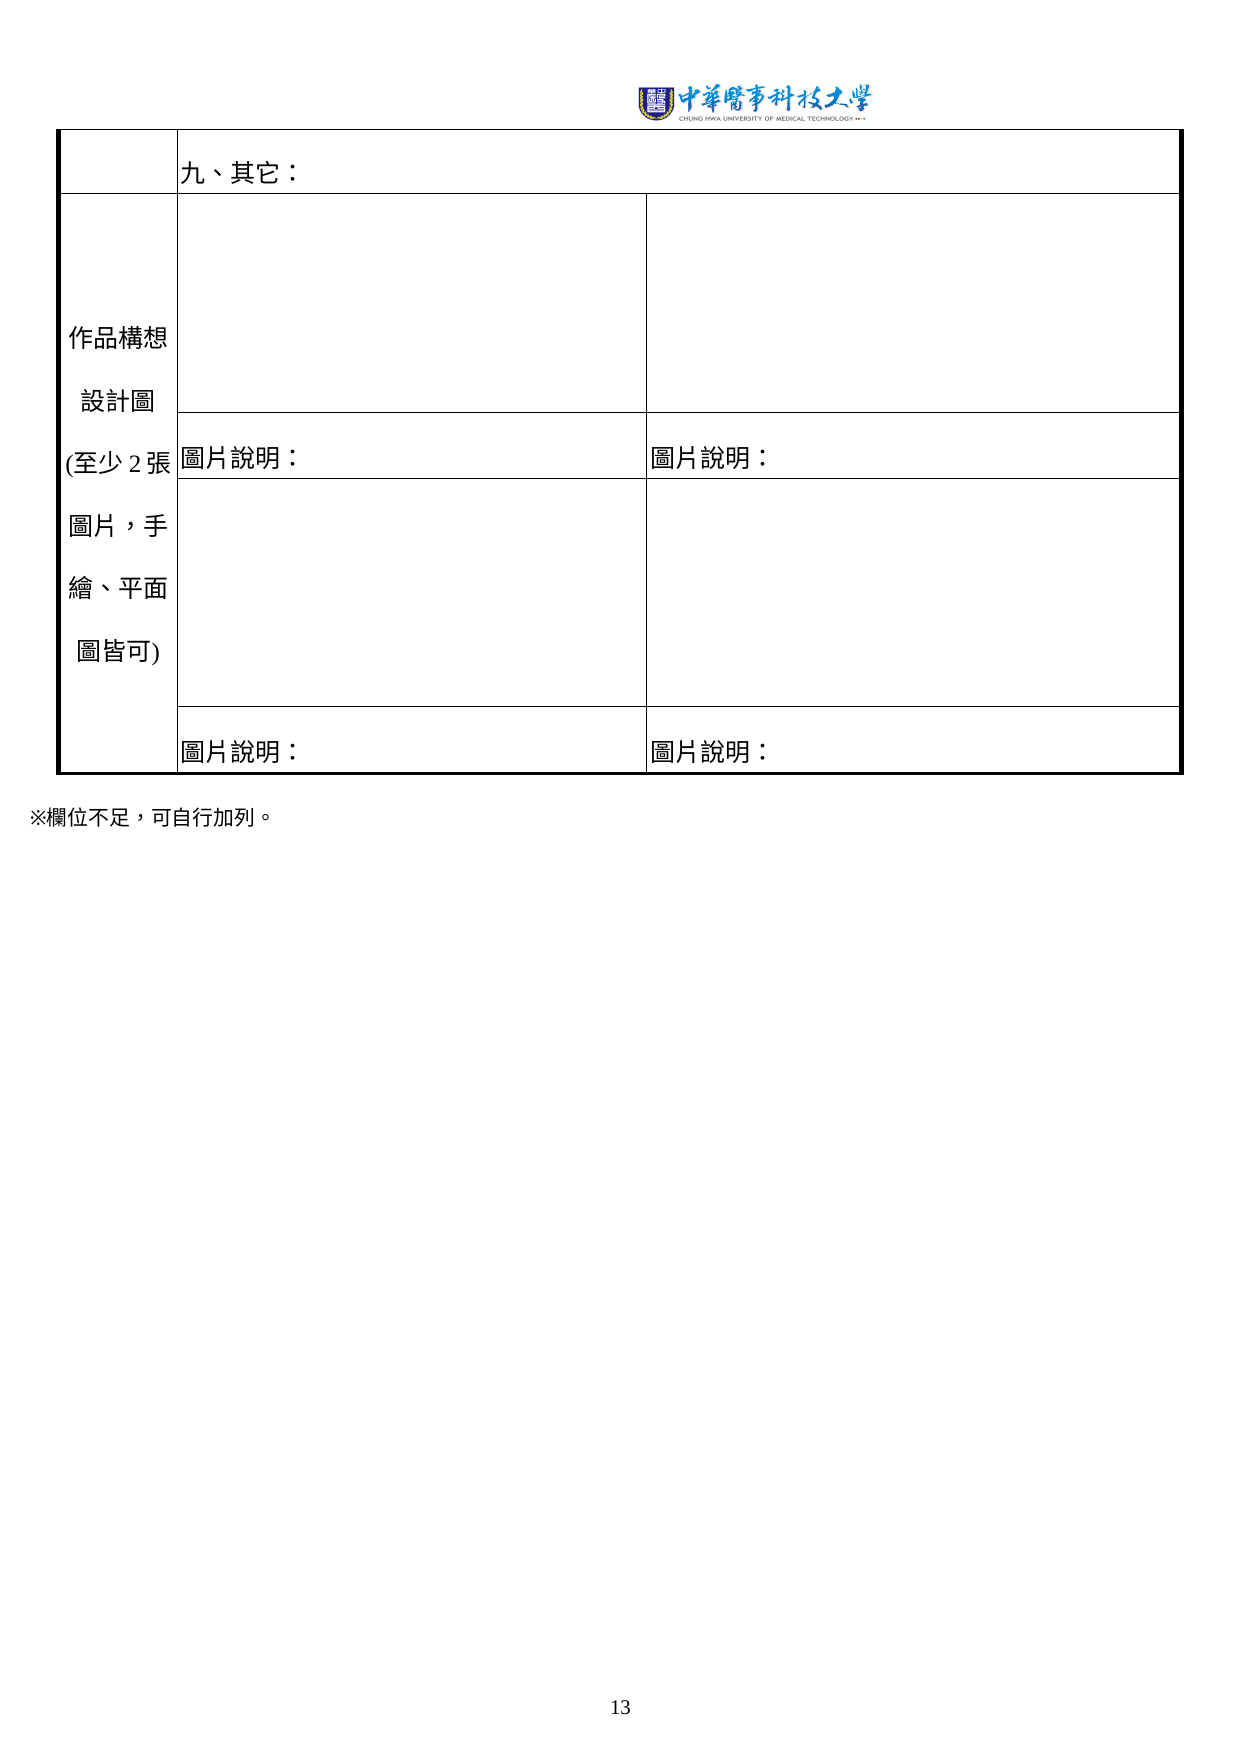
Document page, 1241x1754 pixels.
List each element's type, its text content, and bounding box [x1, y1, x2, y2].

table_cell [647, 194, 1179, 412]
table_cell [178, 479, 646, 706]
table_cell [61, 130, 177, 193]
table_cell 作品構想 設計圖 (至少2張圖片，手繪、平面圖皆可) [61, 194, 177, 772]
table_cell 圖片說明： [178, 413, 646, 477]
table_cell 九、其它： [178, 130, 1179, 193]
table_cell [647, 479, 1179, 706]
table_cell 圖片說明： [647, 413, 1179, 477]
table_cell [178, 194, 646, 412]
table_cell 圖片說明： [178, 707, 646, 772]
table_cell 圖片說明： [647, 707, 1179, 772]
text ※欄位不足，可自行加列。 [29, 775, 1181, 837]
